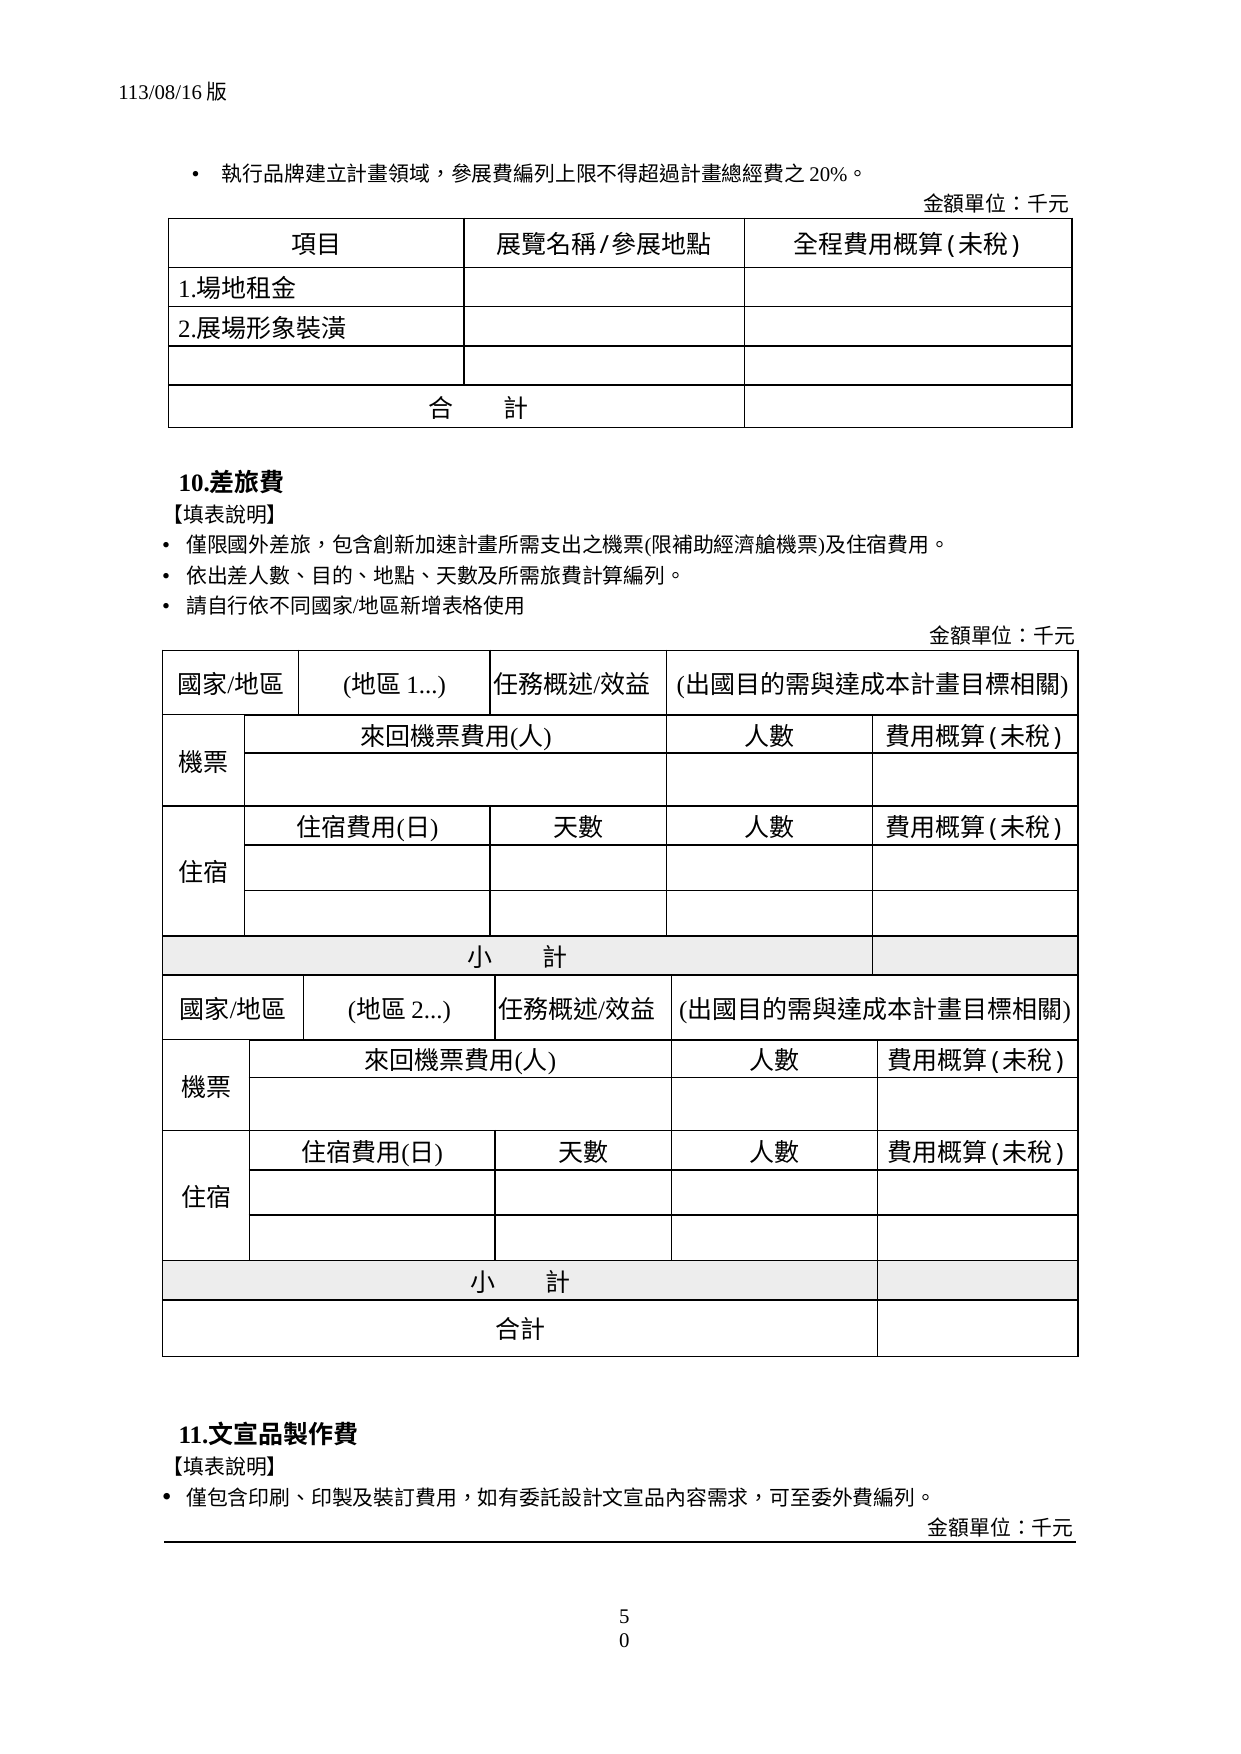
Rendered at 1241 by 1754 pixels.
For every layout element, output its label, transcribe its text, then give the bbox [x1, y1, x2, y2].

table_cell 人數 [667, 716, 872, 752]
list 僅包含印刷、印製及裝訂費用，如有委託設計文宣品內容需求，可至委外費編列。 [162, 1481, 1078, 1511]
table_cell (出國目的需與達成本計畫目標相關) [672, 976, 1077, 1039]
table_cell [873, 846, 1077, 890]
table_cell 天數 [496, 1131, 671, 1169]
table_cell [878, 1216, 1077, 1260]
list 僅限國外差旅，包含創新加速計畫所需支出之機票(限補助經濟艙機票)及住宿費用。 [162, 529, 1078, 559]
table_cell [667, 846, 872, 890]
table_cell 來回機票費用(人) [245, 716, 666, 752]
table_cell (地區1...) [299, 651, 489, 714]
text 【填表說明】 [162, 498, 1078, 529]
table_cell [245, 846, 489, 890]
table_cell [465, 307, 744, 345]
table_cell [491, 846, 666, 890]
table_cell [667, 891, 872, 935]
table_cell 小 計 [163, 1261, 877, 1299]
table_cell [496, 1171, 671, 1214]
table_cell 天數 [491, 807, 666, 844]
table_cell [250, 1171, 494, 1214]
table_cell [672, 1078, 877, 1130]
table_cell 機票 [163, 715, 244, 805]
table_cell 1.場地租金 [169, 268, 463, 306]
table_cell [465, 347, 744, 384]
table_cell 費用概算(未稅) [873, 807, 1077, 844]
table_cell 人數 [672, 1131, 877, 1169]
table_cell [491, 891, 666, 935]
table_cell [169, 347, 463, 384]
table_cell [873, 754, 1077, 805]
table_cell (地區2...) [304, 976, 494, 1039]
table_cell 住宿費用(日) [250, 1131, 494, 1169]
table_cell [745, 386, 1071, 427]
table_cell [878, 1301, 1077, 1356]
table_cell [745, 347, 1071, 384]
table_cell [250, 1078, 671, 1130]
table_cell [667, 754, 872, 805]
table_cell [465, 268, 744, 306]
table_cell [496, 1216, 671, 1260]
list 執行品牌建立計畫領域，參展費編列上限不得超過計畫總經費之20%。 [192, 157, 1078, 187]
table_cell 任務概述/效益 [496, 976, 671, 1039]
table_cell 合計 [163, 1301, 877, 1356]
table_cell 展覽名稱/參展地點 [465, 219, 744, 267]
table_cell 小 計 [163, 937, 872, 974]
table_cell [873, 891, 1077, 935]
table_cell 住宿費用(日) [245, 807, 489, 844]
table_cell 任務概述/效益 [491, 651, 666, 714]
text 【填表說明】 [162, 1451, 1078, 1481]
table_header 金額單位：千元 [164, 1511, 1076, 1541]
table_cell 國家/地區 [163, 651, 298, 714]
table_cell 2.展場形象裝潢 [169, 307, 463, 345]
table_cell 人數 [672, 1041, 877, 1077]
table_cell 國家/地區 [163, 976, 303, 1039]
table_cell 住宿 [163, 1131, 249, 1260]
table_cell [672, 1171, 877, 1214]
table_cell [672, 1216, 877, 1260]
table_cell [873, 937, 1077, 974]
table_cell [878, 1078, 1077, 1130]
table_cell [245, 754, 666, 805]
table_cell 費用概算(未稅) [878, 1131, 1077, 1169]
table_cell 全程費用概算(未稅) [745, 219, 1071, 267]
list 依出差人數、目的、地點、天數及所需旅費計算編列。 [162, 559, 1078, 589]
table_cell 來回機票費用(人) [250, 1041, 671, 1077]
table_cell 機票 [163, 1040, 249, 1130]
table_header 金額單位：千元 [163, 619, 1078, 649]
text 10.差旅費 [84, 462, 1122, 498]
table_cell 費用概算(未稅) [878, 1041, 1077, 1077]
table_cell 住宿 [163, 807, 244, 935]
table_cell [745, 307, 1071, 345]
table_cell [878, 1171, 1077, 1214]
table_header 金額單位：千元 [169, 187, 1072, 217]
table_cell [745, 268, 1071, 306]
list 請自行依不同國家/地區新增表格使用 [162, 589, 1078, 619]
table_cell 費用概算(未稅) [873, 716, 1077, 752]
table_cell [245, 891, 489, 935]
text 11.文宣品製作費 [84, 1414, 1122, 1451]
table_cell [250, 1216, 494, 1260]
table_cell [878, 1261, 1077, 1299]
table_cell 合 計 [169, 386, 744, 427]
table_cell (出國目的需與達成本計畫目標相關) [667, 651, 1077, 714]
table_cell 項目 [169, 219, 463, 267]
table_cell 人數 [667, 807, 872, 844]
